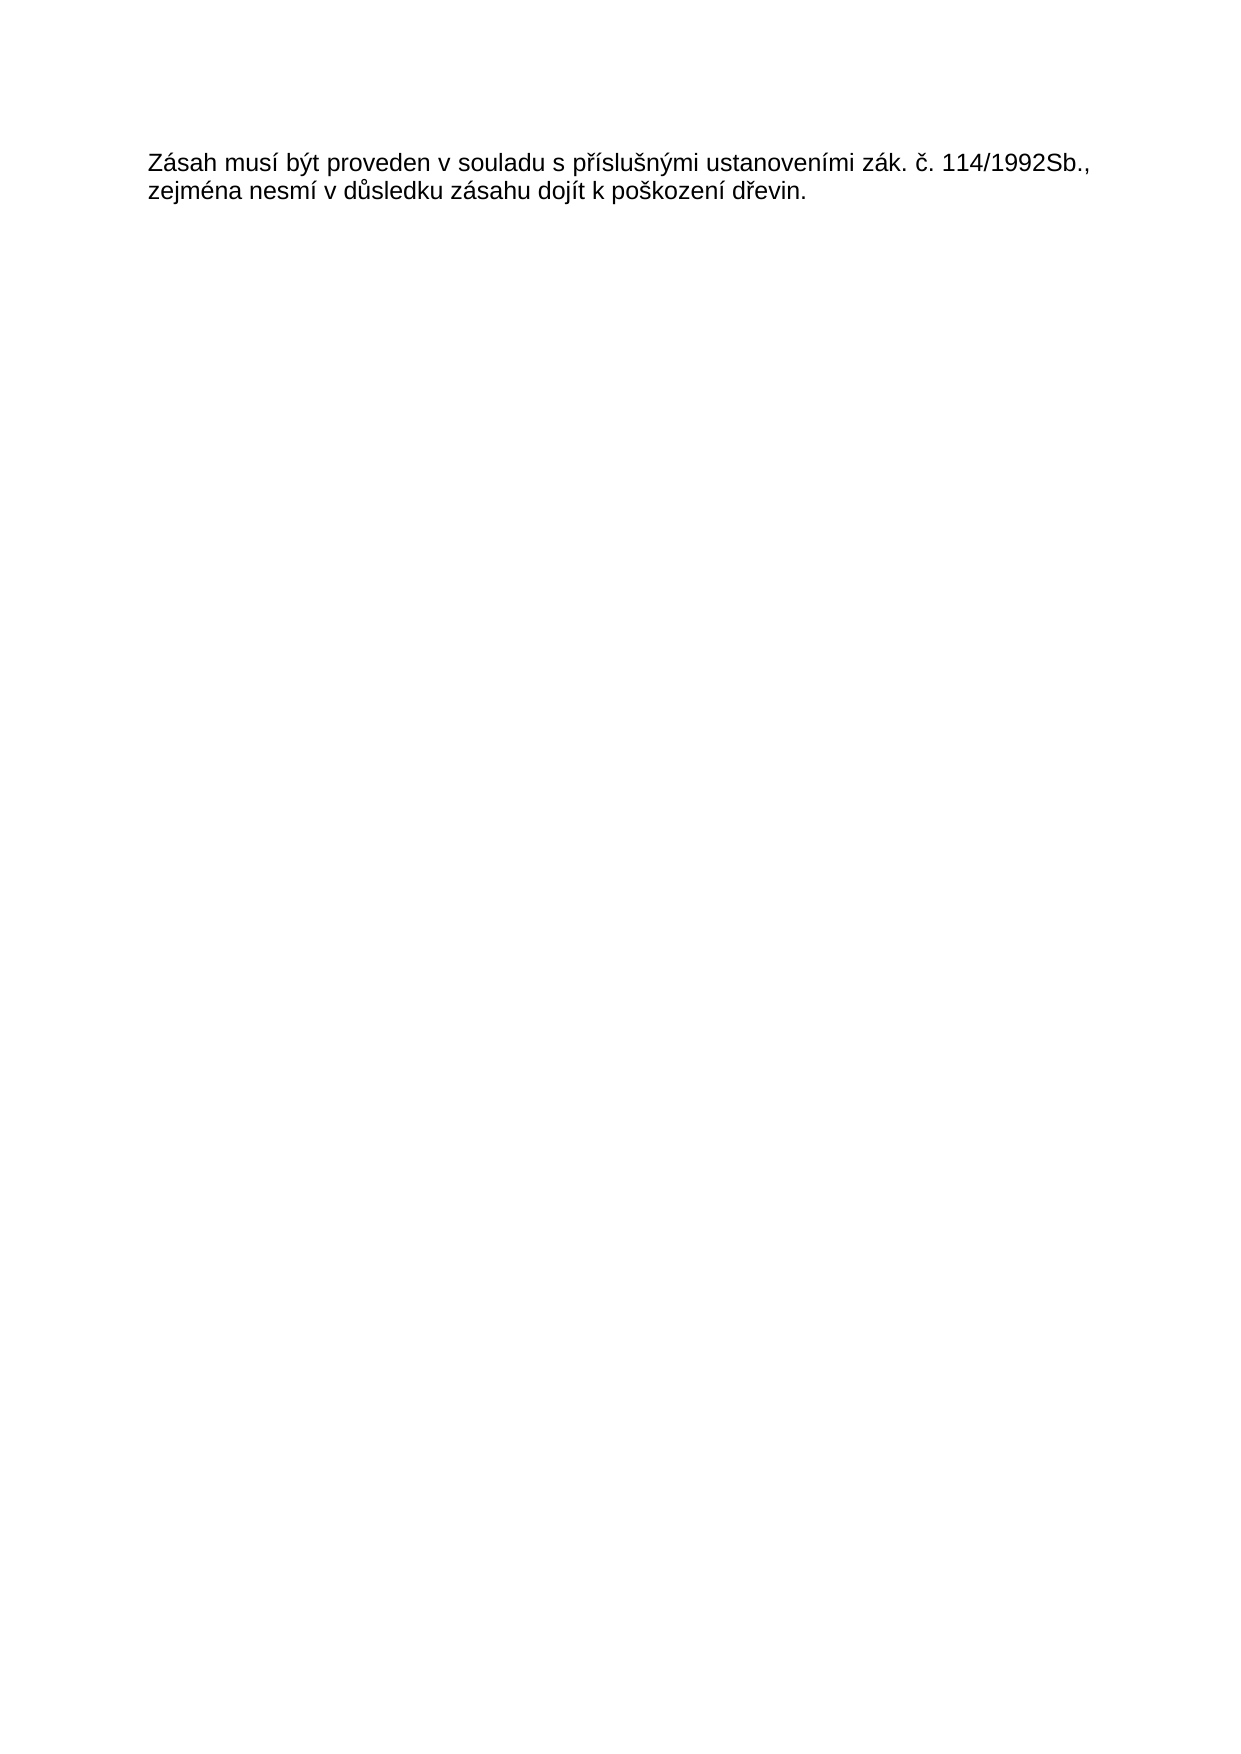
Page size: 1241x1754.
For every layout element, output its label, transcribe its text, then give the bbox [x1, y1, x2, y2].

text Zásah musí být proveden v souladu s příslušnými ustanoveními zák. č. 114/1992Sb., zejména nesmí v důsledku zásahu dojít k poškození dřevin. [148, 148, 1093, 205]
